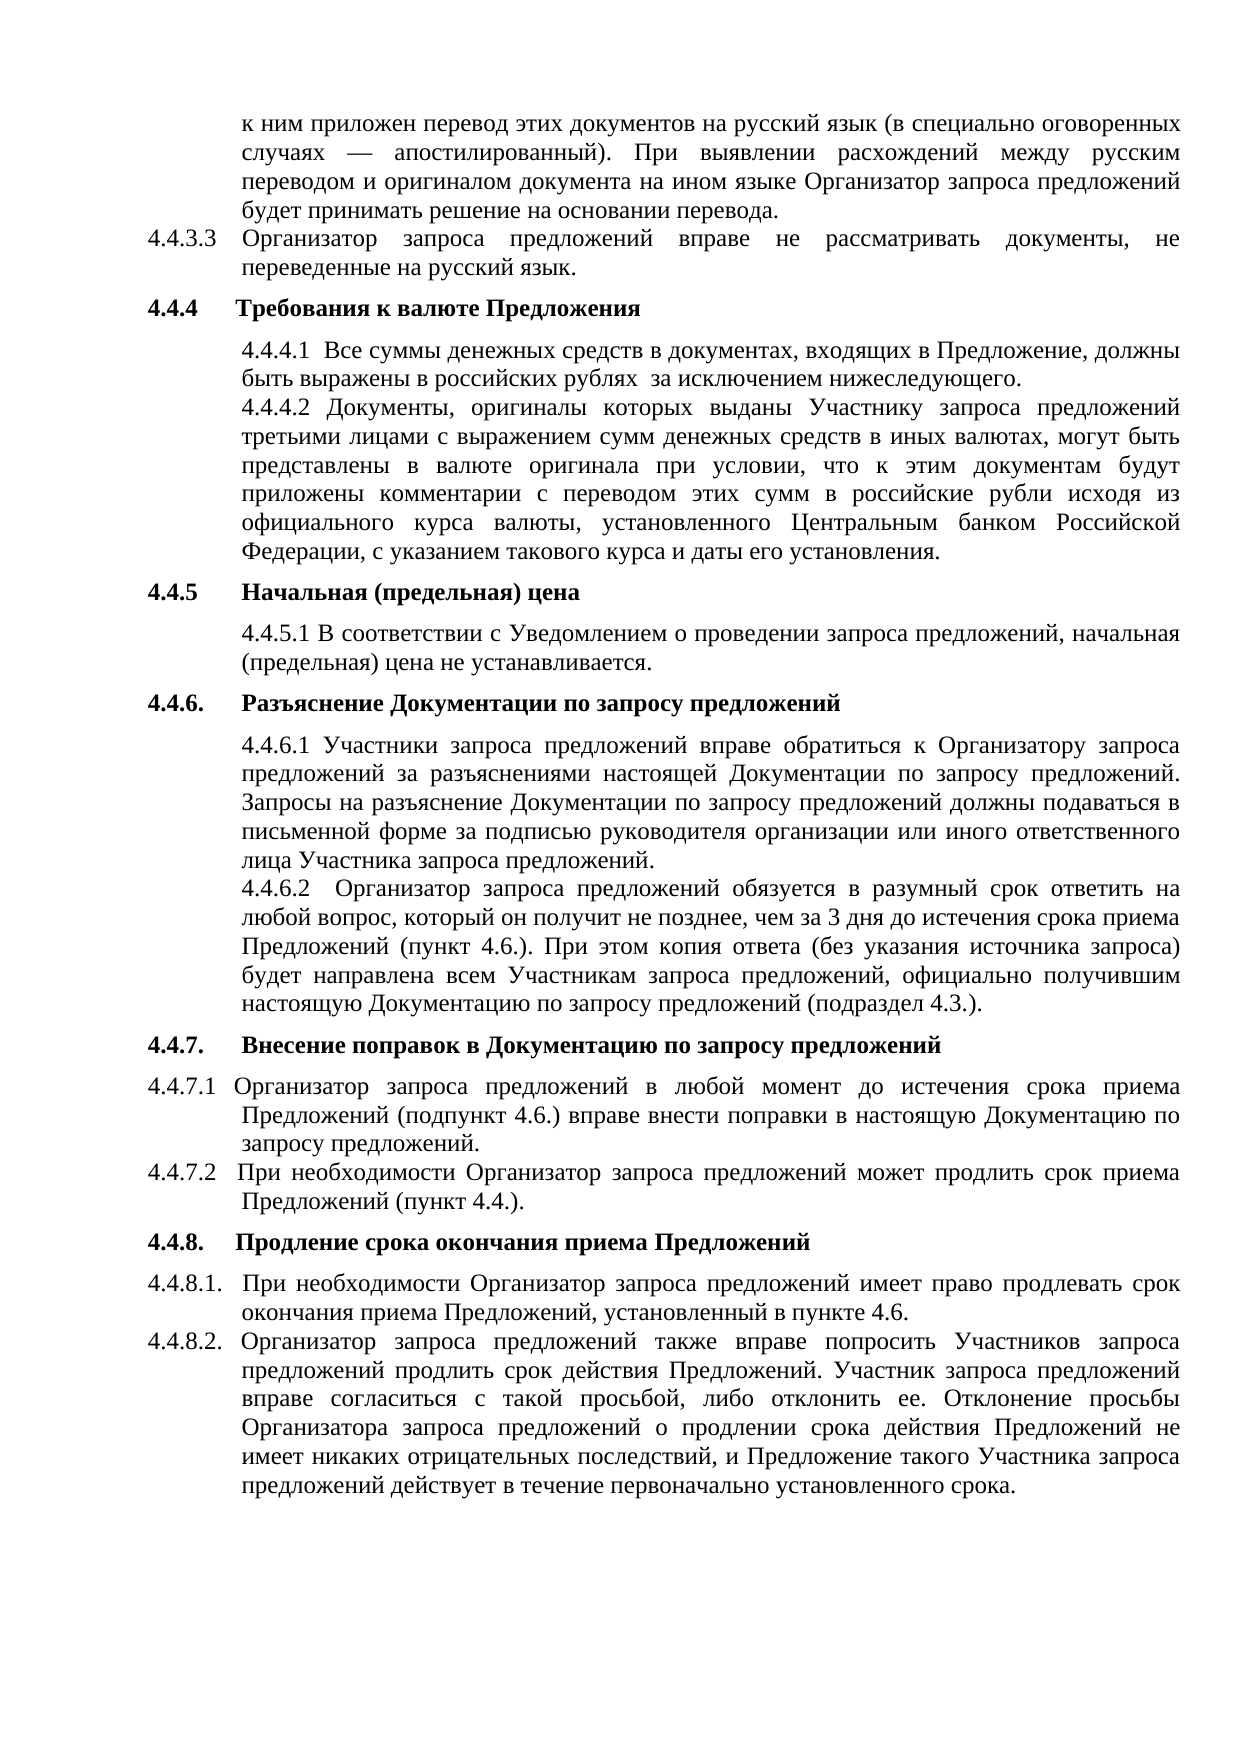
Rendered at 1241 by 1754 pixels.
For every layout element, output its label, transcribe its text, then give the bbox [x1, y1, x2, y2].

text к ним приложен перевод этих документов на русский язык (в специально оговоренных случаях — апостилированный). При выявлении расхождений между русским переводом и оригиналом документа на ином языке Организатор запроса предложений будет принимать решение на основании перевода. [148, 108, 1181, 223]
list 4.4.5 Начальная (предельная) цена [144, 577, 1181, 606]
list 4.4.6.2 Организатор запроса предложений обязуется в разумный срок ответить на любой вопрос, который он получит не позднее, чем за 3 дня до истечения срока приема Предложений (пункт 4.6.). При этом копия ответа (без указания источника запроса) будет направлена всем Участникам запроса предложений, официально получившим настоящую Документацию по запросу предложений (подраздел 4.3.). [148, 873, 1181, 1017]
text 4.4.8.2. Организатор запроса предложений также вправе попросить Участников запроса предложений продлить срок действия Предложений. Участник запроса предложений вправе согласиться с такой просьбой, либо отклонить ее. Отклонение просьбы Организатора запроса предложений о продлении срока действия Предложений не имеет никаких отрицательных последствий, и Предложение такого Участника запроса предложений действует в течение первоначально установленного срока. [148, 1326, 1181, 1498]
list 4.4.7. Внесение поправок в Документацию по запросу предложений [54, 1030, 1181, 1058]
list 4.4.4.2 Документы, оригиналы которых выданы Участнику запроса предложений третьими лицами с выражением сумм денежных средств в иных валютах, могут быть представлены в валюте оригинала при условии, что к этим документам будут приложены комментарии с переводом этих сумм в российские рубли исходя из официального курса валюты, установленного Центральным банком Российской Федерации, с указанием такового курса и даты его установления. [148, 392, 1181, 565]
text 4.4.7.2 При необходимости Организатор запроса предложений может продлить срок приема Предложений (пункт 4.4.). [148, 1157, 1181, 1215]
list 4.4.6.1 Участники запроса предложений вправе обратиться к Организатору запроса предложений за разъяснениями настоящей Документации по запросу предложений. Запросы на разъяснение Документации по запросу предложений должны подаваться в письменной форме за подписью руководителя организации или иного ответственного лица Участника запроса предложений. [148, 730, 1181, 873]
list 4.4.5.1 В соответствии с Уведомлением о проведении запроса предложений, начальная (предельная) цена не устанавливается. [148, 618, 1181, 676]
list 4.4.8. Продление срока окончания приема Предложений [54, 1227, 1181, 1256]
text 4.4.7.1 Организатор запроса предложений в любой момент до истечения срока приема Предложений (подпункт 4.6.) вправе внести поправки в настоящую Документацию по запросу предложений. [148, 1071, 1181, 1157]
list 4.4.4 Требования к валюте Предложения [148, 293, 1181, 322]
list 4.4.4.1 Все суммы денежных средств в документах, входящих в Предложение, должны быть выражены в российских рублях за исключением нижеследующего. [148, 335, 1181, 392]
text 4.4.8.1. При необходимости Организатор запроса предложений имеет право продлевать срок окончания приема Предложений, установленный в пункте 4.6. [148, 1268, 1181, 1326]
list 4.4.6. Разъяснение Документации по запросу предложений [148, 688, 1181, 717]
text 4.4.3.3 Организатор запроса предложений вправе не рассматривать документы, не переведенные на русский язык. [148, 223, 1181, 281]
